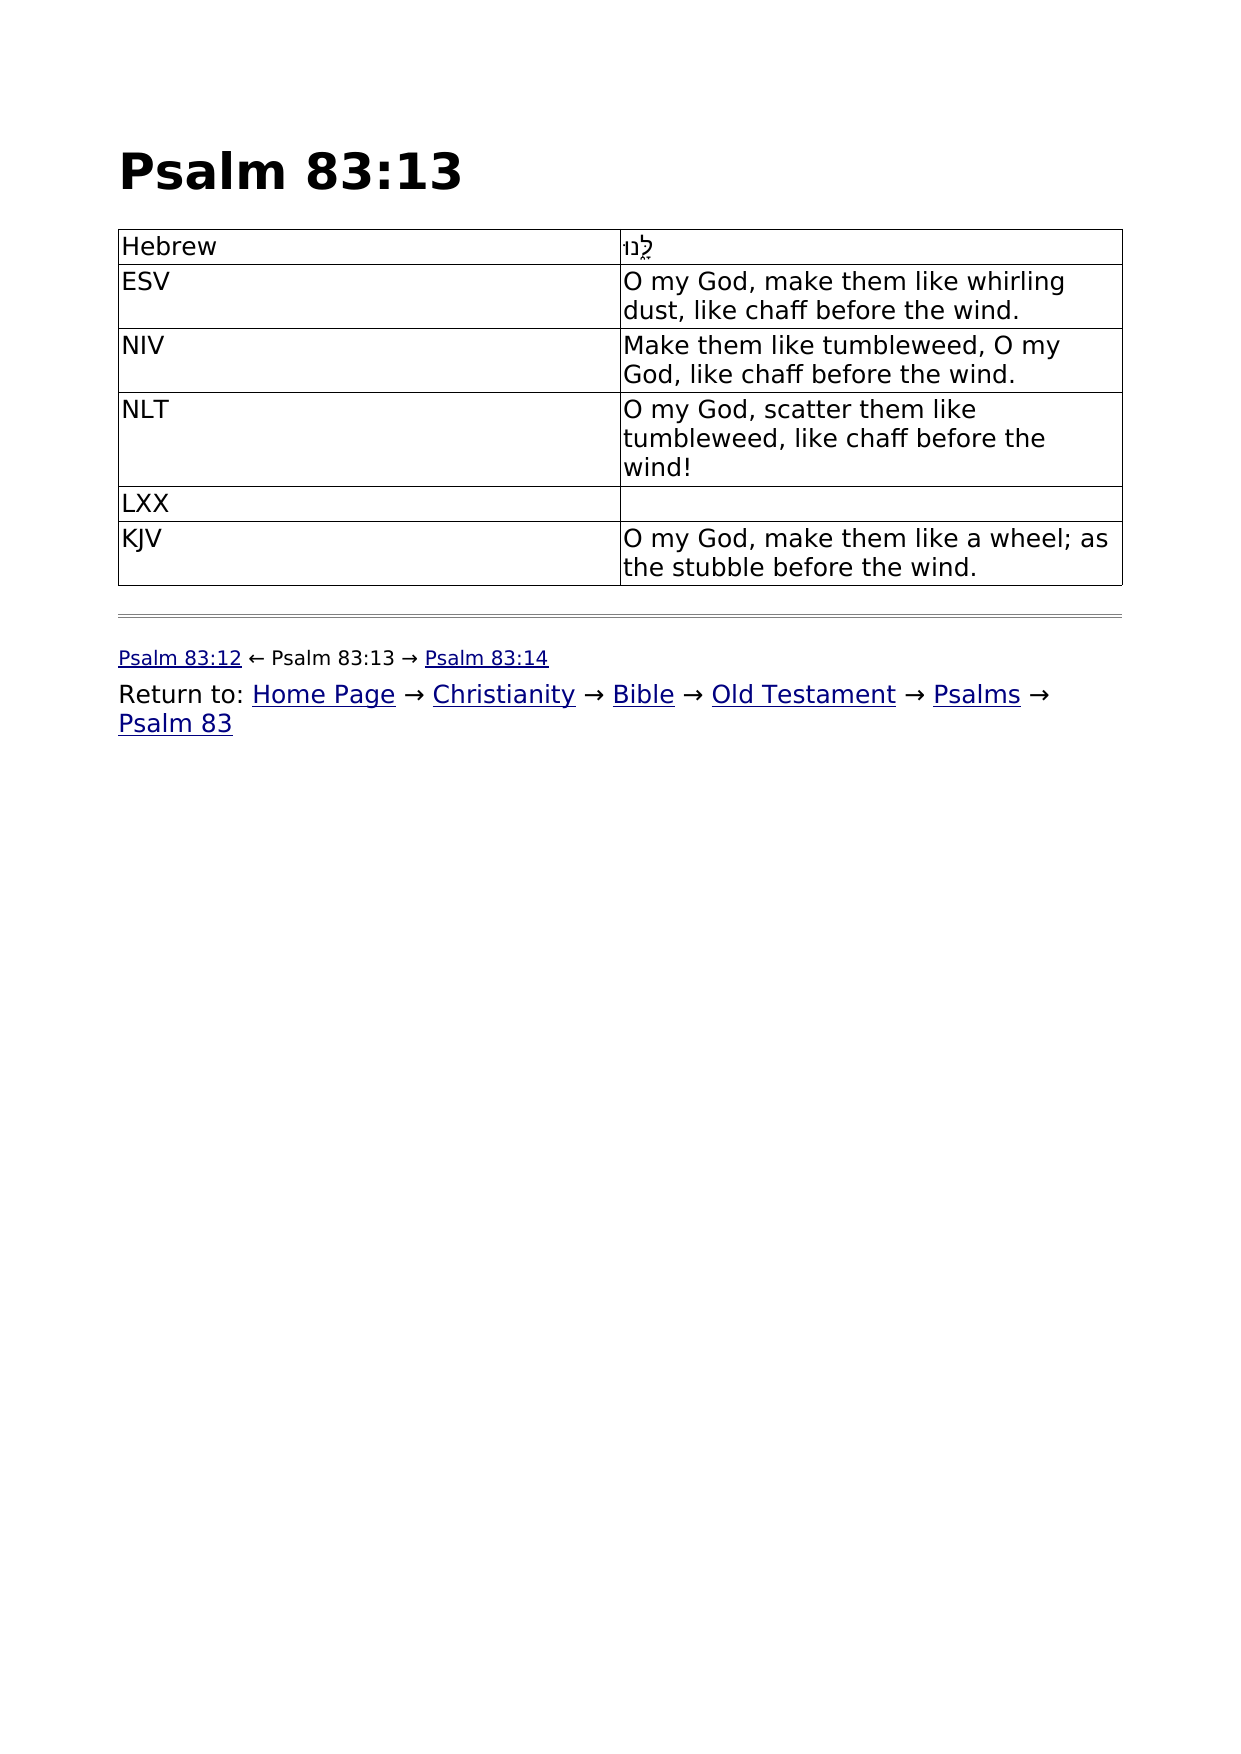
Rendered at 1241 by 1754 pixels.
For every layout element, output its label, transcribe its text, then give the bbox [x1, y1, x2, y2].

table_cell NLT [119, 393, 620, 486]
table_cell O my God, scatter them like tumbleweed, like chaff before the wind! [621, 393, 1122, 486]
subtitle Psalm 83:13 [118, 143, 1122, 201]
table_cell ESV [119, 265, 620, 328]
table_header לָּ֑נוּ [621, 230, 1122, 264]
table_cell LXX [119, 487, 620, 521]
text Return to: Home Page → Christianity → Bible → Old Testament → Psalms → Psalm 83 [118, 680, 1122, 739]
table_cell NIV [119, 329, 620, 392]
text Psalm 83:12 ← Psalm 83:13 → Psalm 83:14 [118, 646, 1122, 680]
table_header Hebrew [119, 230, 620, 264]
table_cell [621, 487, 1122, 521]
table_cell O my God, make them like a wheel; as the stubble before the wind. [621, 522, 1122, 585]
table_cell KJV [119, 522, 620, 585]
table_cell O my God, make them like whirling dust, like chaff before the wind. [621, 265, 1122, 328]
table_cell Make them like tumbleweed, O my God, like chaff before the wind. [621, 329, 1122, 392]
